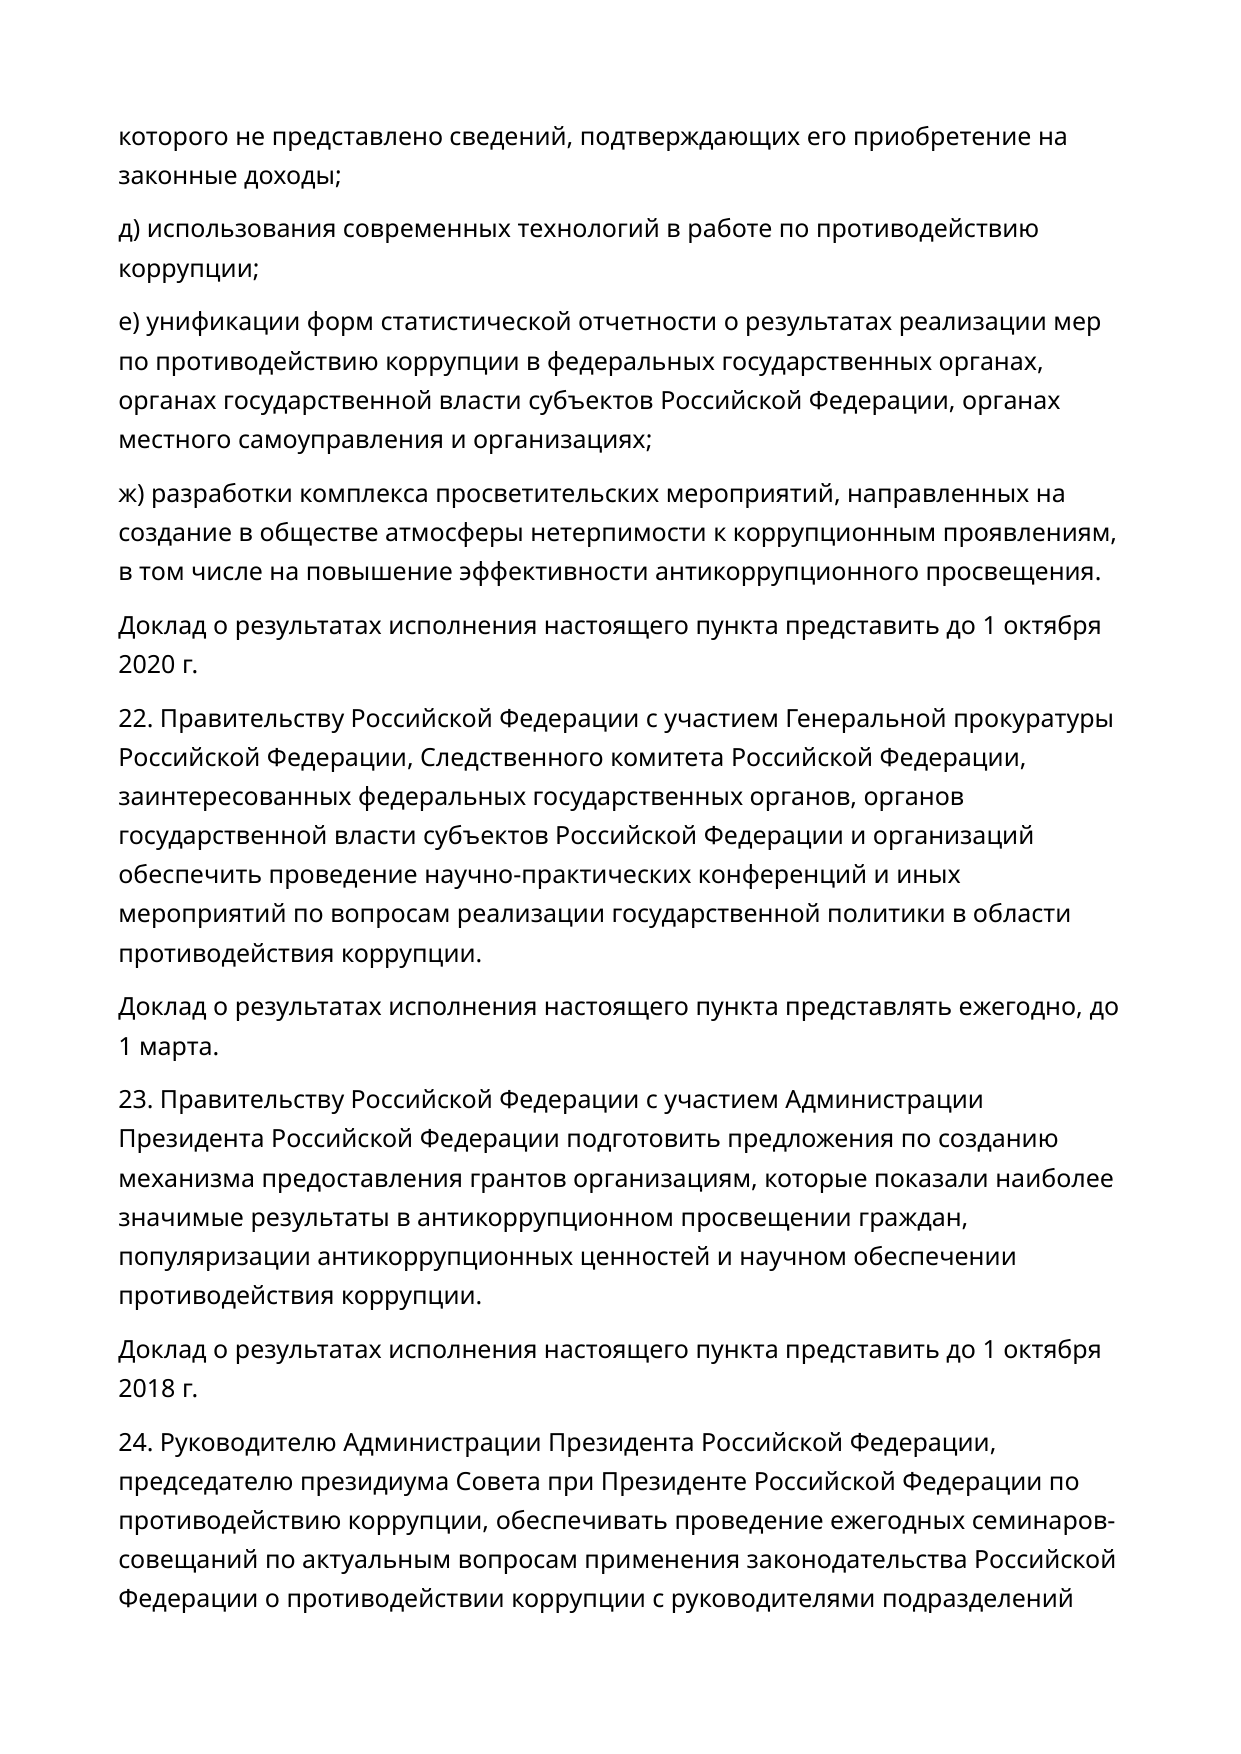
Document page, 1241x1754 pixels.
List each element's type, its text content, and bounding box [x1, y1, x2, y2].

text д) использования современных технологий в работе по противодействию коррупции; [118, 211, 1122, 284]
text ж) разработки комплекса просветительских мероприятий, направленных на создание в обществе атмосферы нетерпимости к коррупционным проявлениям, в том числе на повышение эффективности антикоррупционного просвещения. [118, 475, 1122, 588]
text 22. Правительству Российской Федерации с участием Генеральной прокуратуры Российской Федерации, Следственного комитета Российской Федерации, заинтересованных федеральных государственных органов, органов государственной власти субъектов Российской Федерации и организаций обеспечить проведение научно-практических конференций и иных мероприятий по вопросам реализации государственной политики в области противодействия коррупции. [118, 700, 1122, 969]
text 24. Руководителю Администрации Президента Российской Федерации, председателю президиума Совета при Президенте Российской Федерации по противодействию коррупции, обеспечивать проведение ежегодных семинаров-совещаний по актуальным вопросам применения законодательства Российской Федерации о противодействии коррупции с руководителями подразделений [118, 1424, 1122, 1615]
text Доклад о результатах исполнения настоящего пункта представлять ежегодно, до 1 марта. [118, 989, 1122, 1062]
text 23. Правительству Российской Федерации с участием Администрации Президента Российской Федерации подготовить предложения по созданию механизма предоставления грантов организациям, которые показали наиболее значимые результаты в антикоррупционном просвещении граждан, популяризации антикоррупционных ценностей и научном обеспечении противодействия коррупции. [118, 1082, 1122, 1312]
text Доклад о результатах исполнения настоящего пункта представить до 1 октября 2020 г. [118, 607, 1122, 681]
text е) унификации форм статистической отчетности о результатах реализации мер по противодействию коррупции в федеральных государственных органах, органах государственной власти субъектов Российской Федерации, органах местного самоуправления и организациях; [118, 304, 1122, 456]
text которого не представлено сведений, подтверждающих его приобретение на законные доходы; [118, 118, 1122, 191]
text Доклад о результатах исполнения настоящего пункта представить до 1 октября 2018 г. [118, 1331, 1122, 1405]
